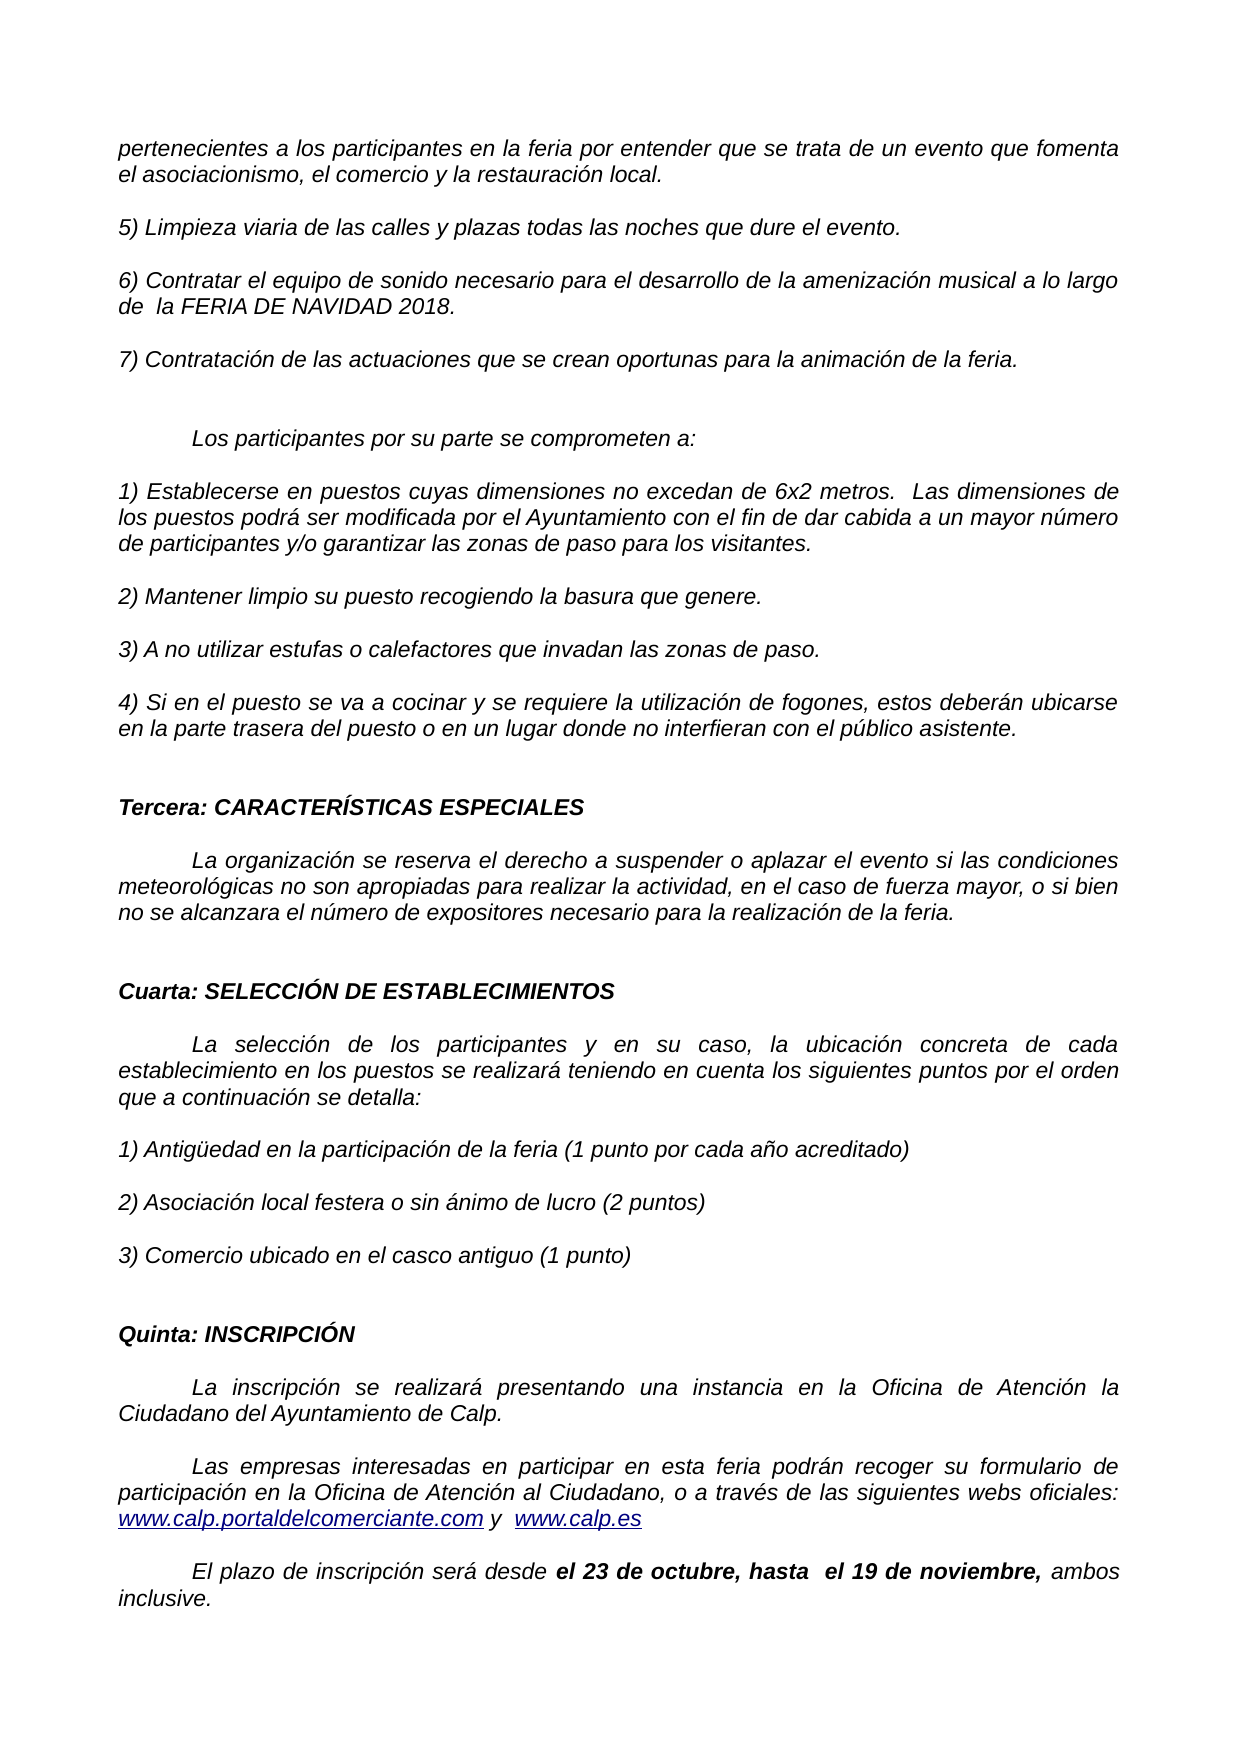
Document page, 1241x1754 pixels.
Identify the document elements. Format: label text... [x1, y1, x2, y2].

text La inscripción se realizará presentando una instancia en la Oficina de Atención la Ciudadano del Ayuntamiento de Calp. [118, 1374, 1122, 1426]
text La selección de los participantes y en su caso, la ubicación concreta de cada establecimiento en los puestos se realizará teniendo en cuenta los siguientes puntos por el orden que a continuación se detalla: [118, 1031, 1122, 1110]
text 2) Mantener limpio su puesto recogiendo la basura que genere. [118, 583, 1122, 609]
text 3) Comercio ubicado en el casco antiguo (1 punto) [118, 1242, 1122, 1268]
text El plazo de inscripción será desde el 23 de octubre, hasta el 19 de noviembre, ambos inclusive. [118, 1558, 1122, 1611]
text 1) Antigüedad en la participación de la feria (1 punto por cada año acreditado) [118, 1136, 1122, 1163]
text 1) Establecerse en puestos cuyas dimensiones no excedan de 6x2 metros. Las dimensiones de los puestos podrá ser modificada por el Ayuntamiento con el fin de dar cabida a un mayor número de participantes y/o garantizar las zonas de paso para los visitantes. [118, 478, 1122, 557]
text 3) A no utilizar estufas o calefactores que invadan las zonas de paso. [118, 636, 1122, 662]
text 6) Contratar el equipo de sonido necesario para el desarrollo de la amenización musical a lo largo de la FERIA DE NAVIDAD 2018. [118, 267, 1122, 319]
text 4) Si en el puesto se va a cocinar y se requiere la utilización de fogones, estos deberán ubicarse en la parte trasera del puesto o en un lugar donde no interfieran con el público asistente. [118, 688, 1122, 741]
text 7) Contratación de las actuaciones que se crean oportunas para la animación de la feria. [118, 346, 1122, 372]
text Quinta: INSCRIPCIÓN [118, 1321, 1122, 1347]
text Tercera: CARACTERÍSTICAS ESPECIALES [118, 794, 1122, 820]
text Las empresas interesadas en participar en esta feria podrán recoger su formulario de participación en la Oficina de Atención al Ciudadano, o a través de las siguientes webs oficiales: www.calp.portaldelcomerciante.com y www.calp.es [118, 1453, 1122, 1532]
text 5) Limpieza viaria de las calles y plazas todas las noches que dure el evento. [118, 214, 1122, 240]
text Los participantes por su parte se comprometen a: [118, 425, 1122, 451]
text 2) Asociación local festera o sin ánimo de lucro (2 puntos) [118, 1189, 1122, 1216]
text Cuarta: SELECCIÓN DE ESTABLECIMIENTOS [118, 978, 1122, 1005]
text pertenecientes a los participantes en la feria por entender que se trata de un evento que fomenta el asociacionismo, el comercio y la restauración local. [118, 135, 1122, 188]
text La organización se reserva el derecho a suspender o aplazar el evento si las condiciones meteorológicas no son apropiadas para realizar la actividad, en el caso de fuerza mayor, o si bien no se alcanzara el número de expositores necesario para la realización de la feria. [118, 847, 1122, 926]
